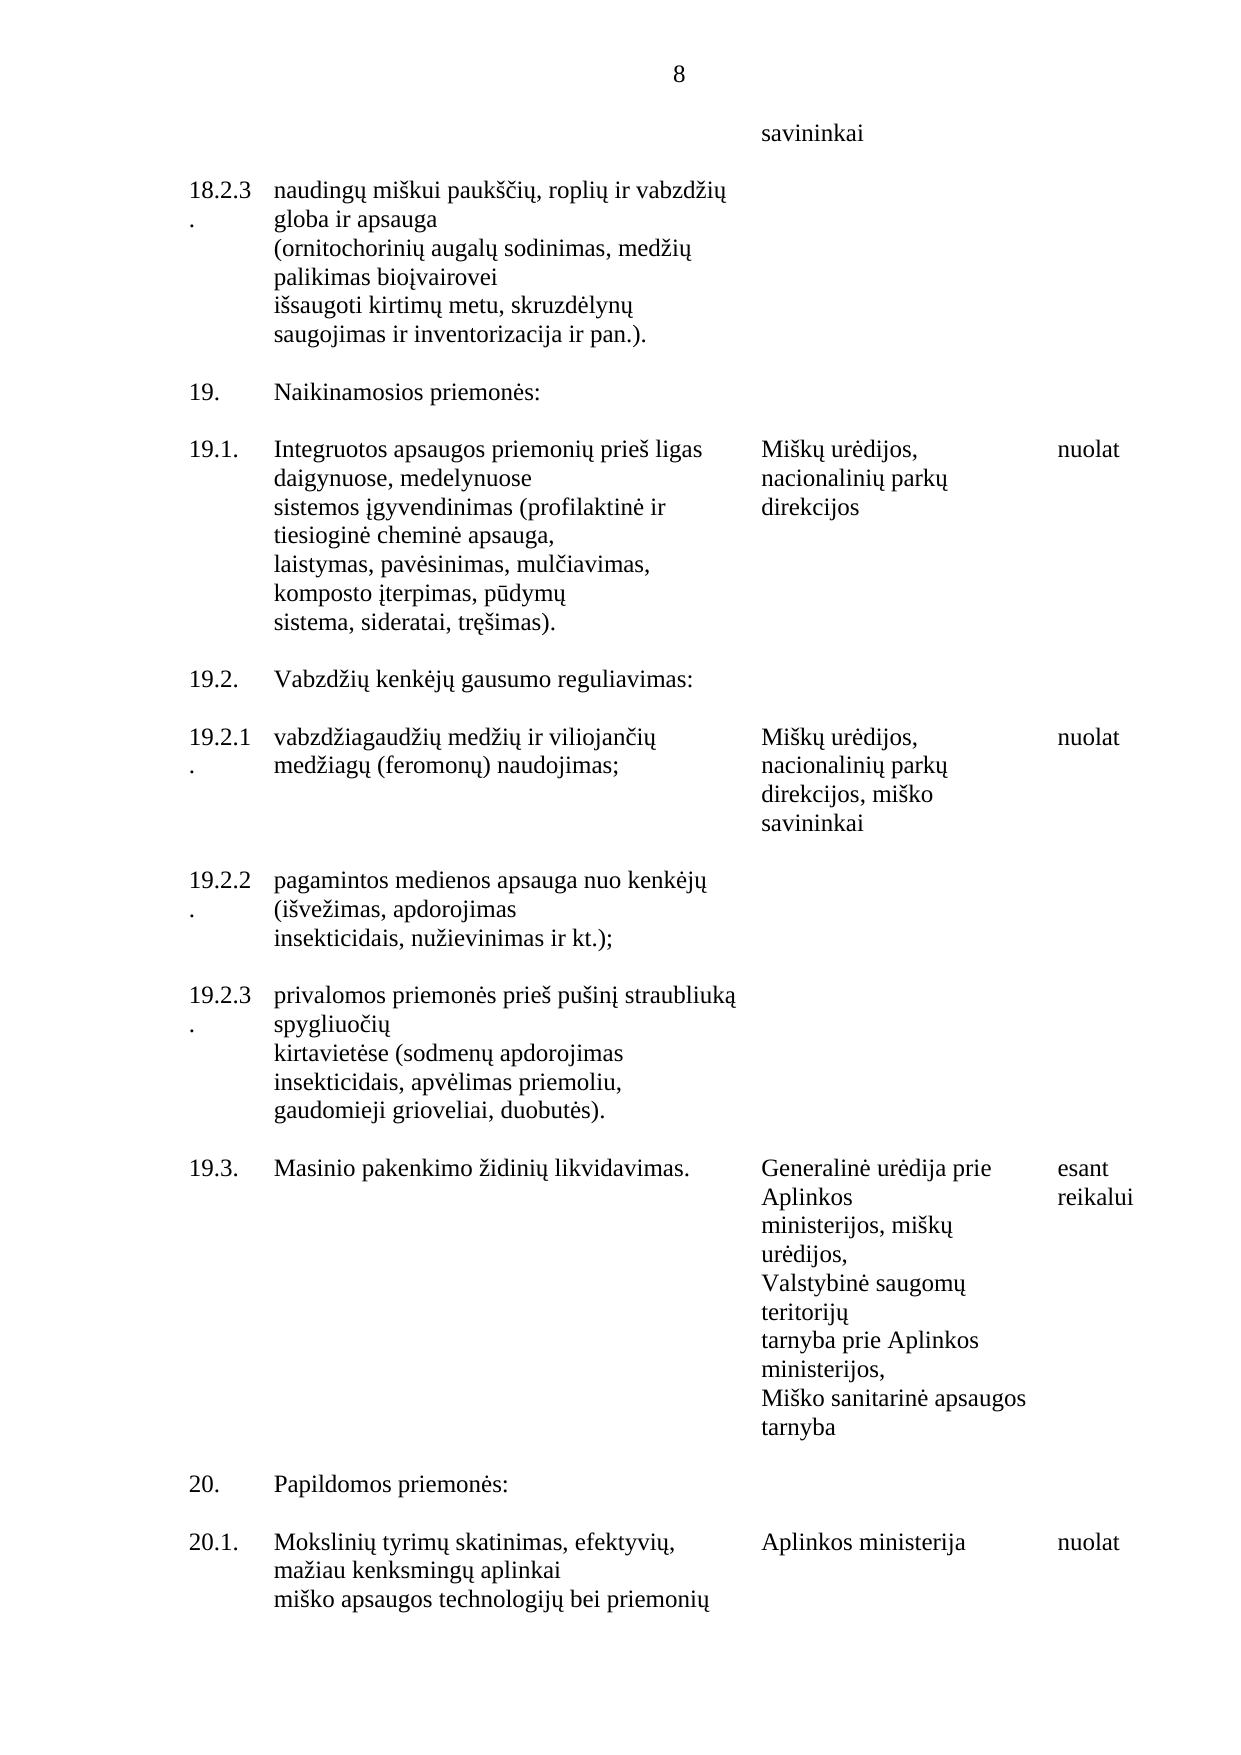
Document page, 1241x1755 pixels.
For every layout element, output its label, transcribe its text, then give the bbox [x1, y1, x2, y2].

table_cell [750, 1469, 1046, 1498]
table_cell Masinio pakenkimo židinių likvidavimas. [262, 1153, 750, 1441]
table_cell [262, 406, 750, 434]
table_cell [750, 147, 1046, 176]
table_cell [177, 406, 262, 434]
table_cell [262, 1441, 750, 1469]
table_cell 20.1. [177, 1527, 262, 1622]
table_cell 19.3. [177, 1153, 262, 1441]
table_cell [1046, 664, 1196, 693]
table_cell [1046, 348, 1196, 377]
table_cell [1046, 952, 1196, 981]
table_cell Naikinamosios priemonės: [262, 377, 750, 406]
table_cell [177, 693, 262, 722]
table_cell [750, 406, 1046, 434]
table_cell [177, 952, 262, 981]
table_cell [750, 664, 1046, 693]
table_cell [1046, 1469, 1196, 1498]
table_cell savininkai [750, 118, 1046, 147]
table_cell [262, 837, 750, 866]
table_cell Papildomos priemonės: [262, 1469, 750, 1498]
table_cell [750, 176, 1046, 348]
table_cell [177, 636, 262, 664]
table_cell 19.2.2. [177, 866, 262, 952]
table_cell [262, 1498, 750, 1527]
table_cell Miškų urėdijos, nacionalinių parkų direkcijos [750, 434, 1046, 636]
table_cell [262, 118, 750, 147]
table_cell [1046, 981, 1196, 1124]
table_cell [1046, 377, 1196, 406]
table_cell [1046, 837, 1196, 866]
table_cell [262, 693, 750, 722]
table_cell Miškų urėdijos, nacionalinių parkų direkcijos, miško savininkai [750, 722, 1046, 837]
table_cell [1046, 1498, 1196, 1527]
table_cell [1046, 636, 1196, 664]
table_cell privalomos priemonės prieš pušinį straubliuką spygliuočių kirtavietėse (sodmenų apdorojimas insekticidais, apvėlimas priemoliu, gaudomieji grioveliai, duobutės). [262, 981, 750, 1124]
table_cell [750, 866, 1046, 952]
table_cell [1046, 406, 1196, 434]
table_cell Aplinkos ministerija [750, 1527, 1046, 1622]
table_cell 19.1. [177, 434, 262, 636]
table_cell [177, 118, 262, 147]
table_cell [750, 636, 1046, 664]
table_cell [1046, 176, 1196, 348]
table_cell [262, 348, 750, 377]
table_cell vabzdžiagaudžių medžių ir viliojančių medžiagų (feromonų) naudojimas; [262, 722, 750, 837]
table_cell [750, 981, 1046, 1124]
table_cell [177, 147, 262, 176]
table_cell [750, 1498, 1046, 1527]
table_cell [177, 837, 262, 866]
table_cell [262, 952, 750, 981]
table_cell 20. [177, 1469, 262, 1498]
table_cell [750, 952, 1046, 981]
table_cell nuolat [1046, 722, 1196, 837]
table_cell nuolat [1046, 1527, 1196, 1622]
table_cell [262, 636, 750, 664]
table_cell 18.2.3. [177, 176, 262, 348]
table_cell [262, 1124, 750, 1153]
table_cell [177, 1124, 262, 1153]
table_cell 19.2.3. [177, 981, 262, 1124]
table_cell 19.2.1. [177, 722, 262, 837]
table_cell [1046, 1441, 1196, 1469]
table_cell Generalinė urėdija prie Aplinkos ministerijos, miškų urėdijos, Valstybinė saugomų teritorijų tarnyba prie Aplinkos ministerijos, Miško sanitarinė apsaugos tarnyba [750, 1153, 1046, 1441]
table_cell [750, 693, 1046, 722]
table_cell [750, 1124, 1046, 1153]
table_cell Mokslinių tyrimų skatinimas, efektyvių, mažiau kenksmingų aplinkai miško apsaugos technologijų bei priemonių [262, 1527, 750, 1622]
table_cell naudingų miškui paukščių, roplių ir vabzdžių globa ir apsauga (ornitochorinių augalų sodinimas, medžių palikimas bioįvairovei išsaugoti kirtimų metu, skruzdėlynų saugojimas ir inventorizacija ir pan.). [262, 176, 750, 348]
table_cell [262, 147, 750, 176]
table_cell [1046, 118, 1196, 147]
table_cell [177, 1441, 262, 1469]
table_cell [750, 1441, 1046, 1469]
table_cell [1046, 693, 1196, 722]
table_cell [1046, 1124, 1196, 1153]
table_cell [177, 348, 262, 377]
table_cell 19. [177, 377, 262, 406]
table_cell pagamintos medienos apsauga nuo kenkėjų (išvežimas, apdorojimas insekticidais, nužievinimas ir kt.); [262, 866, 750, 952]
table_cell nuolat [1046, 434, 1196, 636]
table_cell [1046, 147, 1196, 176]
table_cell esant reikalui [1046, 1153, 1196, 1441]
table_cell Integruotos apsaugos priemonių prieš ligas daigynuose, medelynuose sistemos įgyvendinimas (profilaktinė ir tiesioginė cheminė apsauga, laistymas, pavėsinimas, mulčiavimas, komposto įterpimas, pūdymų sistema, sideratai, tręšimas). [262, 434, 750, 636]
table_cell [1046, 866, 1196, 952]
table_cell Vabzdžių kenkėjų gausumo reguliavimas: [262, 664, 750, 693]
table_cell 19.2. [177, 664, 262, 693]
table_cell [177, 1498, 262, 1527]
table_cell [750, 377, 1046, 406]
table_cell [750, 348, 1046, 377]
table_cell [750, 837, 1046, 866]
